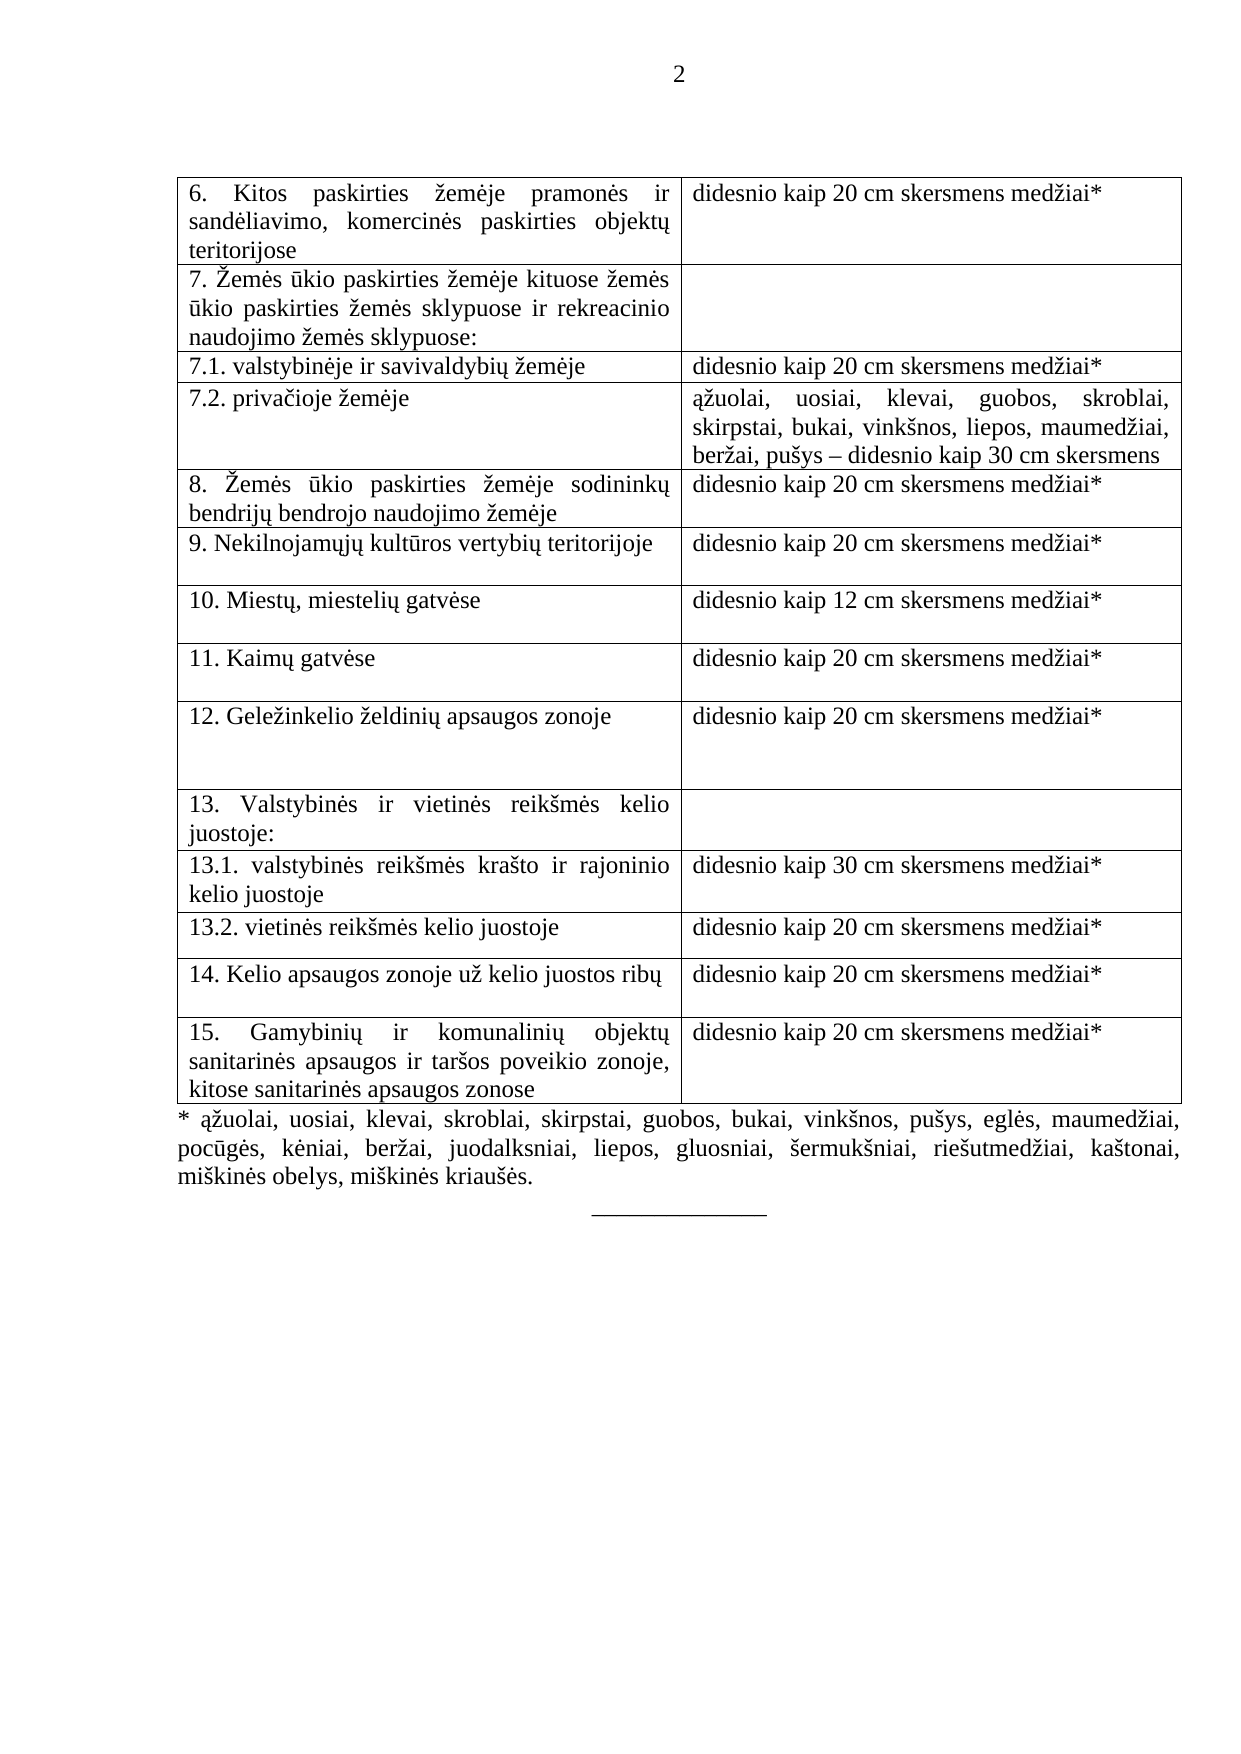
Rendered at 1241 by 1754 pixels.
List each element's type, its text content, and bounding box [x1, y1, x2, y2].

table_cell didesnio kaip 20 cm skersmens medžiai* [682, 528, 1181, 585]
table_cell 6. Kitos paskirties žemėje pramonės ir sandėliavimo, komercinės paskirties objektų teritorijose [178, 178, 681, 264]
table_cell didesnio kaip 20 cm skersmens medžiai* [682, 913, 1181, 958]
table_cell didesnio kaip 20 cm skersmens medžiai* [682, 470, 1181, 527]
table_cell 7.1. valstybinėje ir savivaldybių žemėje [178, 352, 681, 382]
table_cell didesnio kaip 20 cm skersmens medžiai* [682, 959, 1181, 1017]
table_cell 13.2. vietinės reikšmės kelio juostoje [178, 913, 681, 958]
table_cell 8. Žemės ūkio paskirties žemėje sodininkų bendrijų bendrojo naudojimo žemėje [178, 470, 681, 527]
text * ąžuolai, uosiai, klevai, skroblai, skirpstai, guobos, bukai, vinkšnos, pušys, eglės, maumedžiai, pocūgės, kėniai, beržai, juodalksniai, liepos, gluosniai, šermukšniai, riešutmedžiai, kaštonai, miškinės obelys, miškinės kriaušės. [177, 1104, 1181, 1190]
table_cell 7.2. privačioje žemėje [178, 383, 681, 469]
text ______________ [177, 1190, 1181, 1219]
table_cell didesnio kaip 12 cm skersmens medžiai* [682, 586, 1181, 643]
table_cell [682, 790, 1181, 849]
table_cell 10. Miestų, miestelių gatvėse [178, 586, 681, 643]
table_cell 14. Kelio apsaugos zonoje už kelio juostos ribų [178, 959, 681, 1017]
table_cell [682, 265, 1181, 351]
table_cell 7. Žemės ūkio paskirties žemėje kituose žemės ūkio paskirties žemės sklypuose ir rekreacinio naudojimo žemės sklypuose: [178, 265, 681, 351]
table_cell didesnio kaip 20 cm skersmens medžiai* [682, 1018, 1181, 1103]
table_cell 11. Kaimų gatvėse [178, 644, 681, 701]
table_cell didesnio kaip 20 cm skersmens medžiai* [682, 644, 1181, 701]
table_cell 13.1. valstybinės reikšmės krašto ir rajoninio kelio juostoje [178, 851, 681, 912]
table_cell didesnio kaip 20 cm skersmens medžiai* [682, 178, 1181, 264]
table_cell 12. Geležinkelio želdinių apsaugos zonoje [178, 702, 681, 789]
table_cell didesnio kaip 20 cm skersmens medžiai* [682, 702, 1181, 789]
table_cell ąžuolai, uosiai, klevai, guobos, skroblai, skirpstai, bukai, vinkšnos, liepos, maumedžiai, beržai, pušys – didesnio kaip 30 cm skersmens [682, 383, 1181, 469]
table_cell 13. Valstybinės ir vietinės reikšmės kelio juostoje: [178, 790, 681, 849]
table_cell didesnio kaip 30 cm skersmens medžiai* [682, 851, 1181, 912]
table_cell 15. Gamybinių ir komunalinių objektų sanitarinės apsaugos ir taršos poveikio zonoje, kitose sanitarinės apsaugos zonose [178, 1018, 681, 1103]
table_cell 9. Nekilnojamųjų kultūros vertybių teritorijoje [178, 528, 681, 585]
table_cell didesnio kaip 20 cm skersmens medžiai* [682, 352, 1181, 382]
